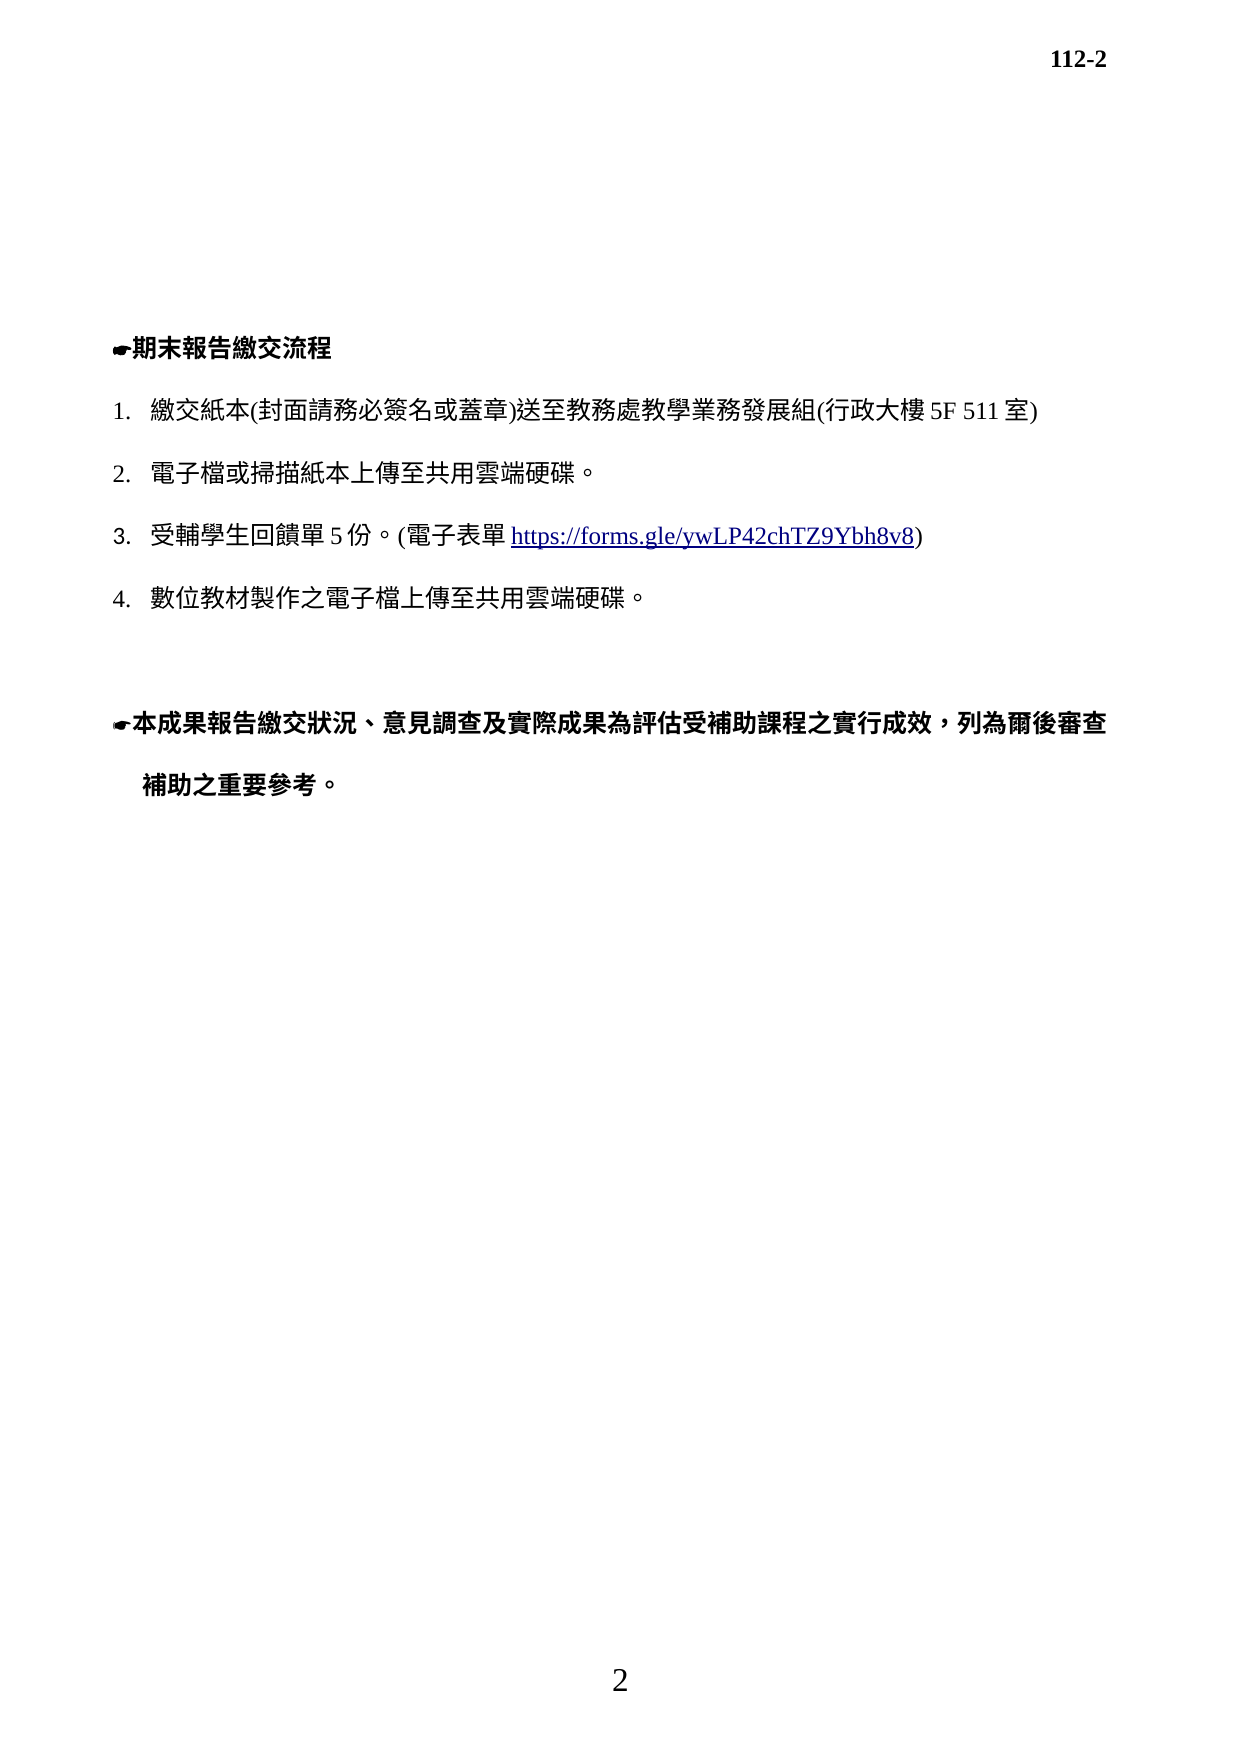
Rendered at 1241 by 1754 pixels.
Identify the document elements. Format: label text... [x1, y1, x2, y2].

list 受輔學生回饋單5份。(電子表單https://forms.gle/ywLP42chTZ9Ybh8v8) [112, 492, 1128, 554]
text 期末報告繳交流程 [112, 304, 1128, 367]
list 繳交紙本(封面請務必簽名或蓋章)送至教務處教學業務發展組(行政大樓5F 511室) [112, 367, 1128, 429]
list 數位教材製作之電子檔上傳至共用雲端硬碟。 [112, 554, 1128, 617]
text 本成果報告繳交狀況、意見調查及實際成果為評估受補助課程之實行成效，列為爾後審查補助之重要參考。 [112, 679, 1128, 804]
list 電子檔或掃描紙本上傳至共用雲端硬碟。 [112, 429, 1128, 492]
